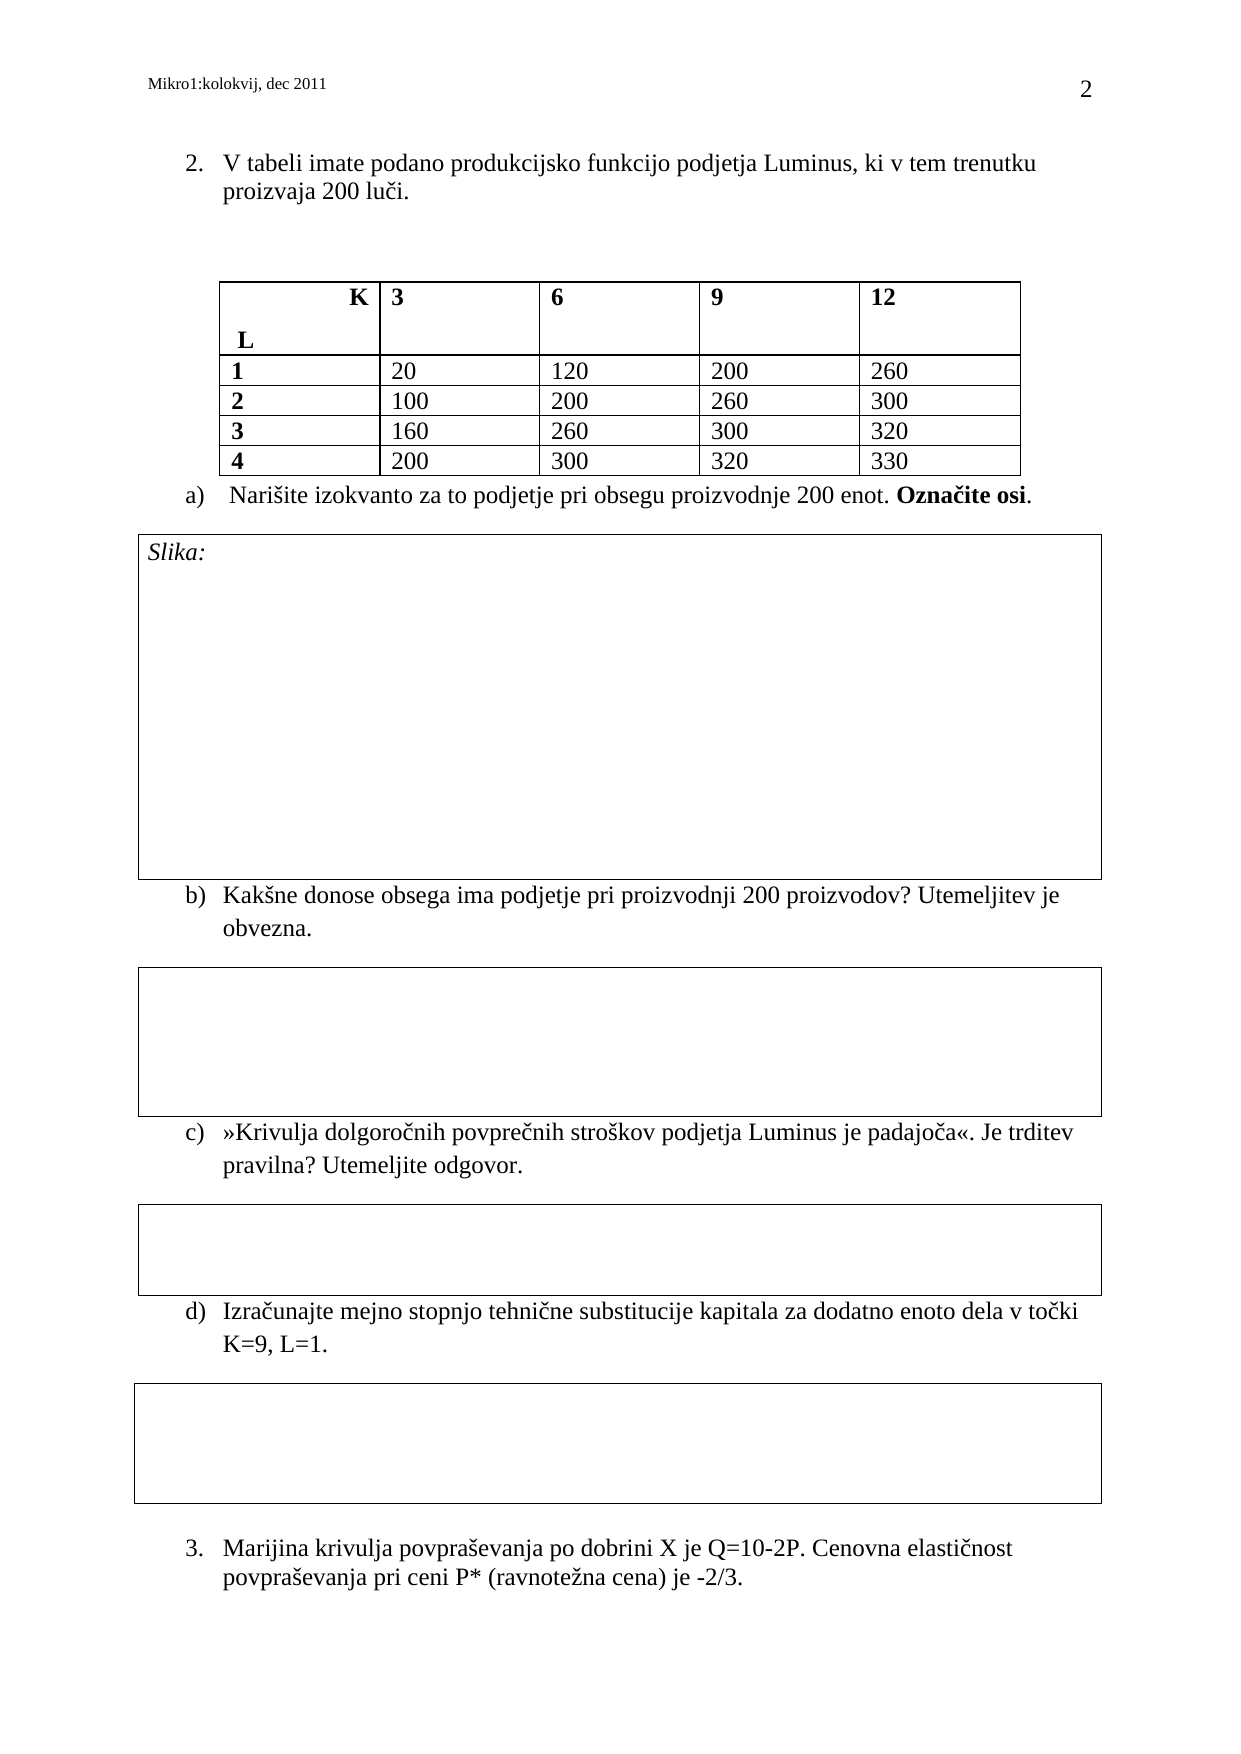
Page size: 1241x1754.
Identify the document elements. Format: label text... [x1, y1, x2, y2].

table_cell 100 [381, 386, 539, 415]
table_header 6 [540, 283, 699, 354]
table_header K L [220, 283, 379, 354]
table_cell 260 [540, 416, 699, 445]
table_cell 300 [700, 416, 859, 445]
table_cell 260 [700, 386, 859, 415]
table_cell 120 [540, 356, 699, 385]
table_header 9 [700, 283, 859, 354]
table_header 12 [860, 283, 1020, 354]
table_cell 300 [860, 386, 1020, 415]
table_cell 200 [540, 386, 699, 415]
table_cell 1 [220, 356, 379, 385]
list Narišite izokvanto za to podjetje pri obsegu proizvodnje 200 enot. Označite osi. [185, 263, 1093, 508]
list Kakšne donose obsega ima podjetje pri proizvodnji 200 proizvodov? Utemeljitev je obvezna. [185, 880, 1093, 942]
table_cell 4 [220, 446, 379, 474]
table_cell 2 [220, 386, 379, 415]
table_cell 320 [700, 446, 859, 474]
table_cell 320 [860, 416, 1020, 445]
table_cell 3 [220, 416, 379, 445]
table_cell 260 [860, 356, 1020, 385]
table_cell 160 [381, 416, 539, 445]
table_cell 200 [381, 446, 539, 474]
list »Krivulja dolgoročnih povprečnih stroškov podjetja Luminus je padajoča«. Je trditev pravilna? Utemeljite odgovor. [185, 1117, 1093, 1179]
table_cell 200 [700, 356, 859, 385]
table_cell 20 [381, 356, 539, 385]
list V tabeli imate podano produkcijsko funkcijo podjetja Luminus, ki v tem trenutku proizvaja 200 luči. [185, 148, 1093, 205]
list Izračunajte mejno stopnjo tehnične substitucije kapitala za dodatno enoto dela v točki K=9, L=1. [185, 1296, 1093, 1358]
table_header 3 [381, 283, 539, 354]
text Slika: [139, 535, 1101, 566]
table_cell 330 [860, 446, 1020, 474]
table_cell 300 [540, 446, 699, 474]
list Marijina krivulja povpraševanja po dobrini X je Q=10-2P. Cenovna elastičnost povpraševanja pri ceni P* (ravnotežna cena) je -2/3. [185, 1533, 1093, 1591]
